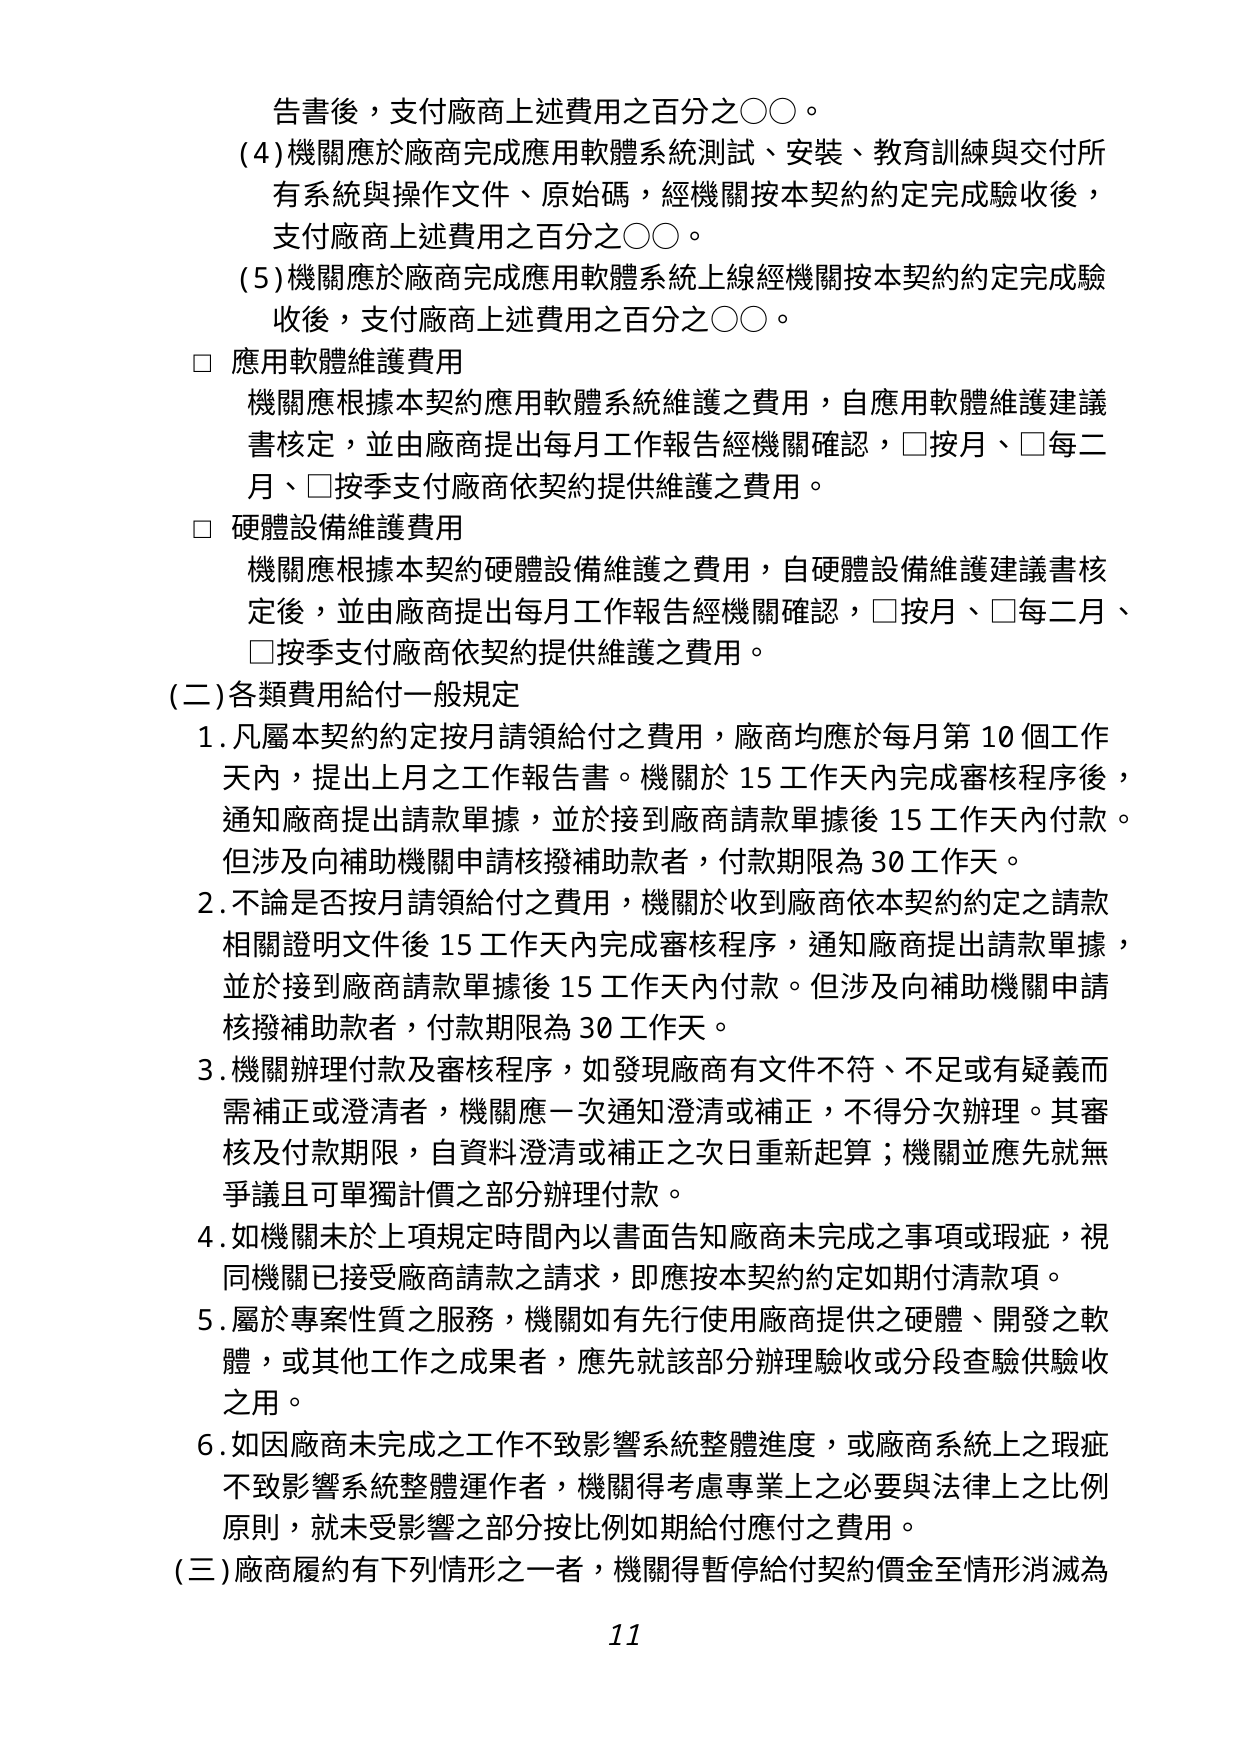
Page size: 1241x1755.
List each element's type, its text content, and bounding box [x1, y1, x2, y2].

text (二)各類費用給付一般規定 [164, 672, 1109, 714]
text 告書後，支付廠商上述費用之百分之○○。 [235, 89, 1109, 130]
text 機關應根據本契約應用軟體系統維護之費用，自應用軟體維護建議書核定，並由廠商提出每月工作報告經機關確認，□按月、□每二月、□按季支付廠商依契約提供維護之費用。 [247, 380, 1109, 505]
text (5)機關應於廠商完成應用軟體系統上線經機關按本契約約定完成驗收後，支付廠商上述費用之百分之○○。 [235, 255, 1109, 339]
text 3.機關辦理付款及審核程序，如發現廠商有文件不符、不足或有疑義而需補正或澄清者，機關應ㄧ次通知澄清或補正，不得分次辦理。其審核及付款期限，自資料澄清或補正之次日重新起算；機關並應先就無爭議且可單獨計價之部分辦理付款。 [196, 1047, 1109, 1214]
text 機關應根據本契約硬體設備維護之費用，自硬體設備維護建議書核定後，並由廠商提出每月工作報告經機關確認，□按月、□每二月、□按季支付廠商依契約提供維護之費用。 [247, 547, 1109, 672]
text (三)廠商履約有下列情形之一者，機關得暫停給付契約價金至情形消滅為 [135, 1547, 1109, 1589]
text 6.如因廠商未完成之工作不致影響系統整體進度，或廠商系統上之瑕疵不致影響系統整體運作者，機關得考慮專業上之必要與法律上之比例原則，就未受影響之部分按比例如期給付應付之費用。 [196, 1422, 1109, 1547]
text (4)機關應於廠商完成應用軟體系統測試、安裝、教育訓練與交付所有系統與操作文件、原始碼，經機關按本契約約定完成驗收後，支付廠商上述費用之百分之○○。 [235, 130, 1109, 255]
list 應用軟體維護費用 [193, 339, 1109, 380]
text 4.如機關未於上項規定時間內以書面告知廠商未完成之事項或瑕疵，視同機關已接受廠商請款之請求，即應按本契約約定如期付清款項。 [196, 1214, 1109, 1297]
text 5.屬於專案性質之服務，機關如有先行使用廠商提供之硬體、開發之軟體，或其他工作之成果者，應先就該部分辦理驗收或分段查驗供驗收之用。 [196, 1297, 1109, 1422]
text 2.不論是否按月請領給付之費用，機關於收到廠商依本契約約定之請款相關證明文件後15工作天內完成審核程序，通知廠商提出請款單據，並於接到廠商請款單據後15工作天內付款。但涉及向補助機關申請核撥補助款者，付款期限為30工作天。 [196, 880, 1109, 1047]
text 1.凡屬本契約約定按月請領給付之費用，廠商均應於每月第10個工作天內，提出上月之工作報告書。機關於15工作天內完成審核程序後，通知廠商提出請款單據，並於接到廠商請款單據後15工作天內付款。但涉及向補助機關申請核撥補助款者，付款期限為30工作天。 [196, 714, 1109, 880]
list 硬體設備維護費用 [193, 505, 1109, 547]
